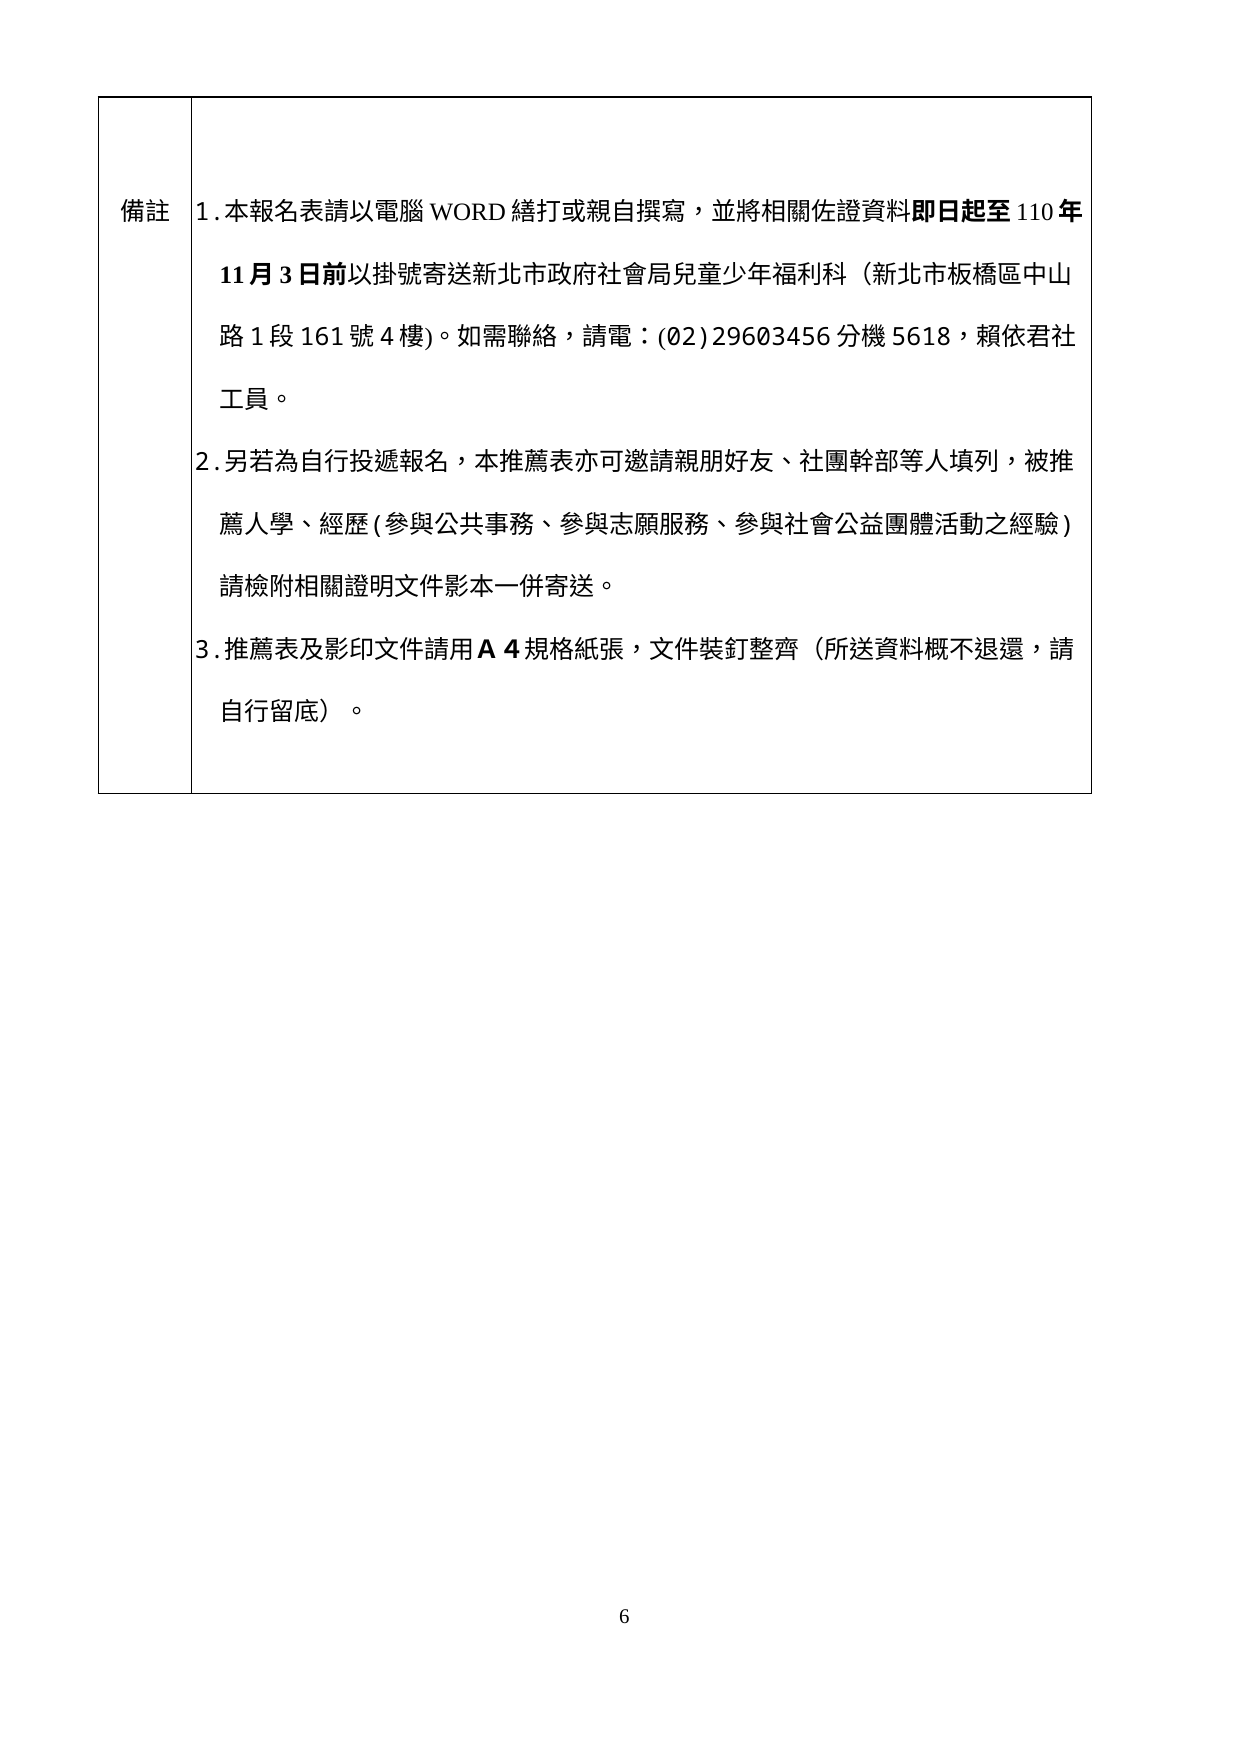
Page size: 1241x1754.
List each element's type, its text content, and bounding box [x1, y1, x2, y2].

table_cell [1092, 96, 1142, 793]
table_cell 備註 [99, 98, 191, 793]
table_cell 1.本報名表請以電腦WORD繕打或親自撰寫，並將相關佐證資料即日起至110年11月3日前以掛號寄送新北市政府社會局兒童少年福利科（新北市板橋區中山路1段161號4樓)。如需聯絡，請電：(02)29603456分機5618，賴依君社工員。 2.另若為自行投遞報名，本推薦表亦可邀請親朋好友、社團幹部等人填列，被推薦人學、經歷(參與公共事務、參與志願服務、參與社會公益團體活動之經驗)請檢附相關證明文件影本一併寄送。 3.推薦表及影印文件請用Ａ４規格紙張，文件裝釘整齊（所送資料概不退還，請自行留底）。 [192, 98, 1091, 793]
